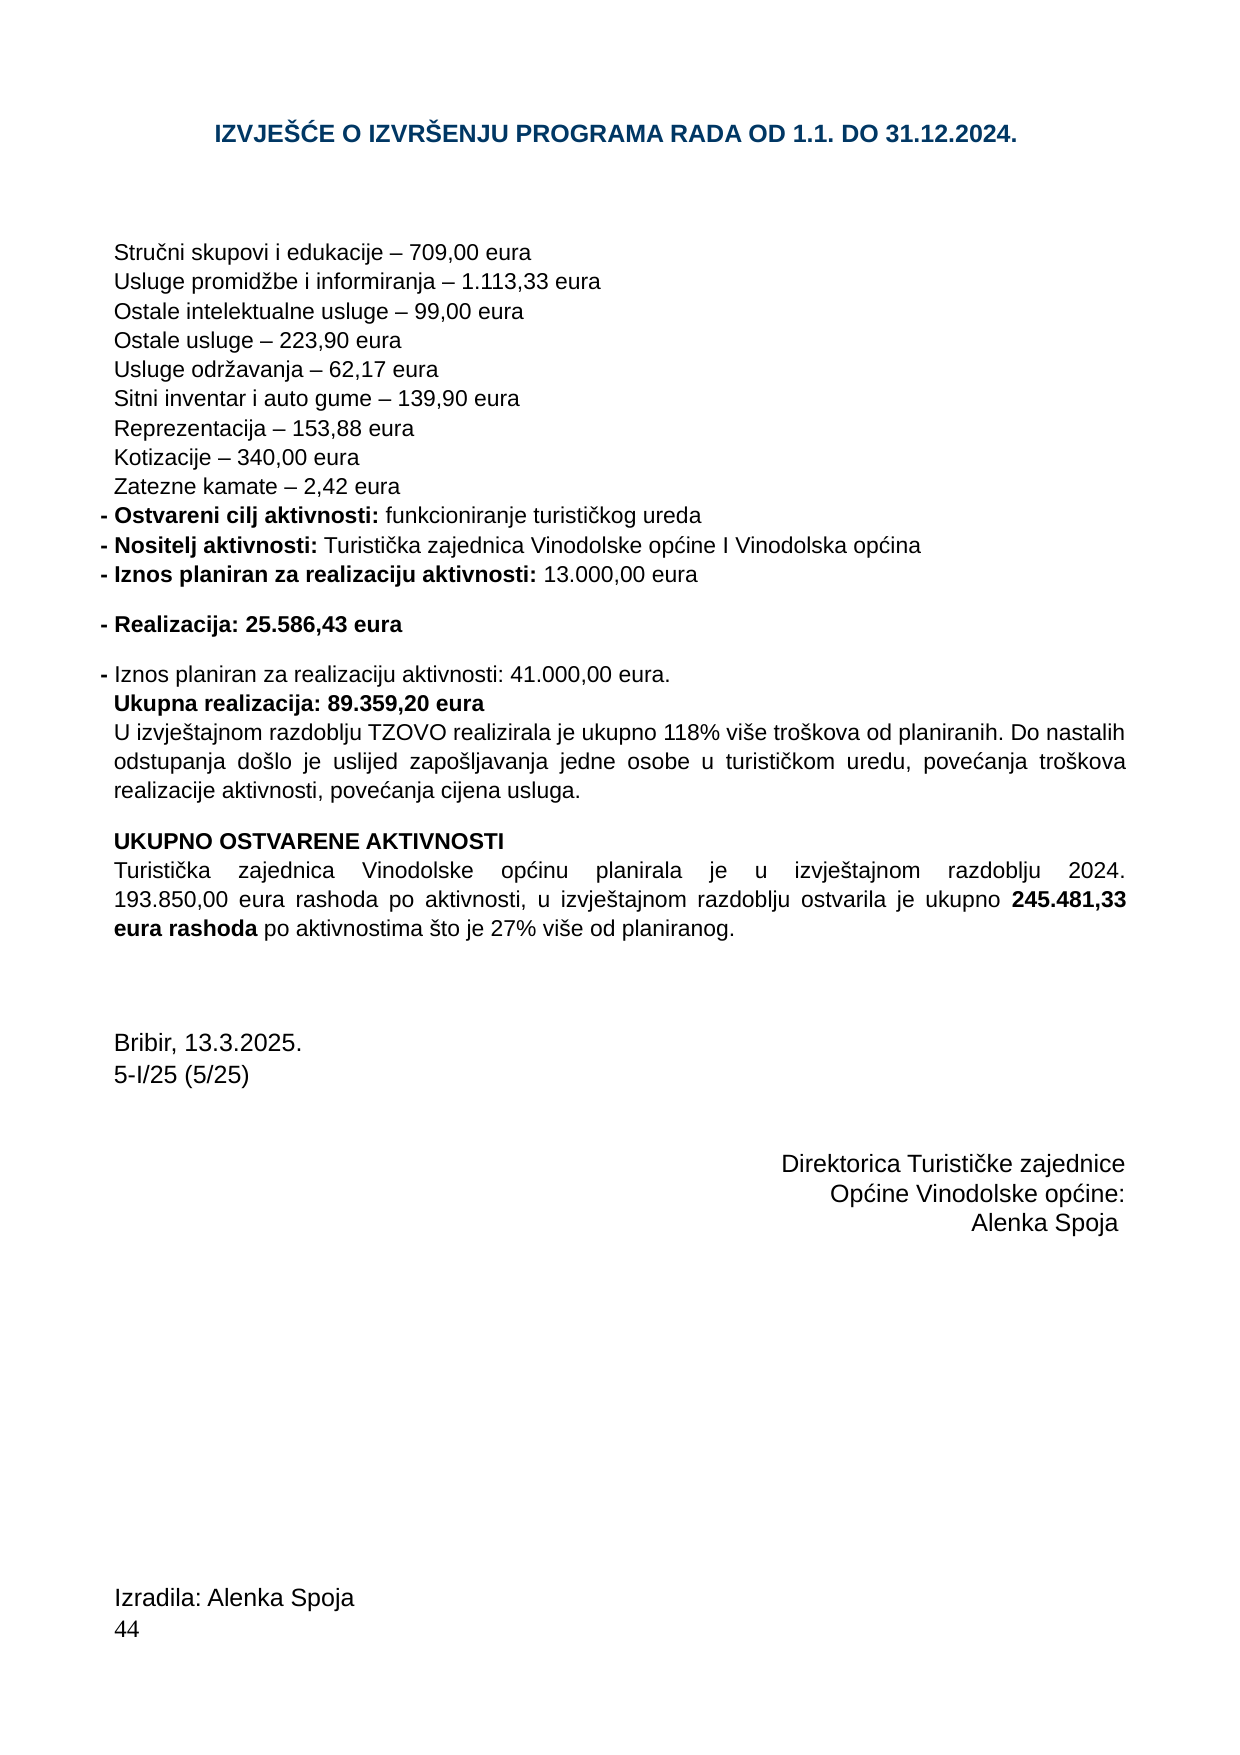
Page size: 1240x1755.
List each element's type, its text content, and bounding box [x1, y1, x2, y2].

text Turistička zajednica Vinodolske općinu planirala je u izvještajnom razdoblju 2024. 193.850,00 eura rashoda po aktivnosti, u izvještajnom razdoblju ostvarila je ukupno 245.481,33 eura rashoda po aktivnostima što je 27% više od planiranog. [113, 857, 1126, 941]
text Direktorica Turističke zajednice Općine Vinodolske općine: Alenka Spoja [753, 1149, 1125, 1237]
text Usluge održavanja – 62,17 eura [113, 356, 1126, 382]
text Ostale usluge – 223,90 eura [113, 327, 1126, 353]
text Ukupna realizacija: 89.359,20 eura [113, 690, 1126, 716]
text UKUPNO OSTVARENE AKTIVNOSTI [113, 828, 1126, 854]
list Realizacija: 25.586,43 eura [100, 611, 1126, 637]
text Zatezne kamate – 2,42 eura [113, 473, 1126, 499]
text U izvještajnom razdoblju TZOVO realizirala je ukupno 118% više troškova od planiranih. Do nastalih odstupanja došlo je uslijed zapošljavanja jedne osobe u turističkom uredu, povećanja troškova realizacije aktivnosti, povećanja cijena usluga. [113, 719, 1126, 804]
text Kotizacije – 340,00 eura [113, 444, 1126, 470]
text Reprezentacija – 153,88 eura [113, 415, 1126, 441]
list Ostvareni cilj aktivnosti: funkcioniranje turističkog ureda [100, 502, 1126, 529]
list Nositelj aktivnosti: Turistička zajednica Vinodolske općine I Vinodolska općina [100, 532, 1126, 558]
text Usluge promidžbe i informiranja – 1.113,33 eura [113, 268, 1126, 295]
list Iznos planiran za realizaciju aktivnosti: 41.000,00 eura. [100, 661, 1126, 687]
text Bribir, 13.3.2025. [113, 1028, 1126, 1057]
text 5-I/25 (5/25) [113, 1060, 1126, 1089]
text Ostale intelektualne usluge – 99,00 eura [113, 298, 1126, 324]
text Stručni skupovi i edukacije – 709,00 eura [113, 239, 1126, 265]
text Sitni inventar i auto gume – 139,90 eura [113, 385, 1126, 412]
list Iznos planiran za realizaciju aktivnosti: 13.000,00 eura [100, 561, 1126, 587]
